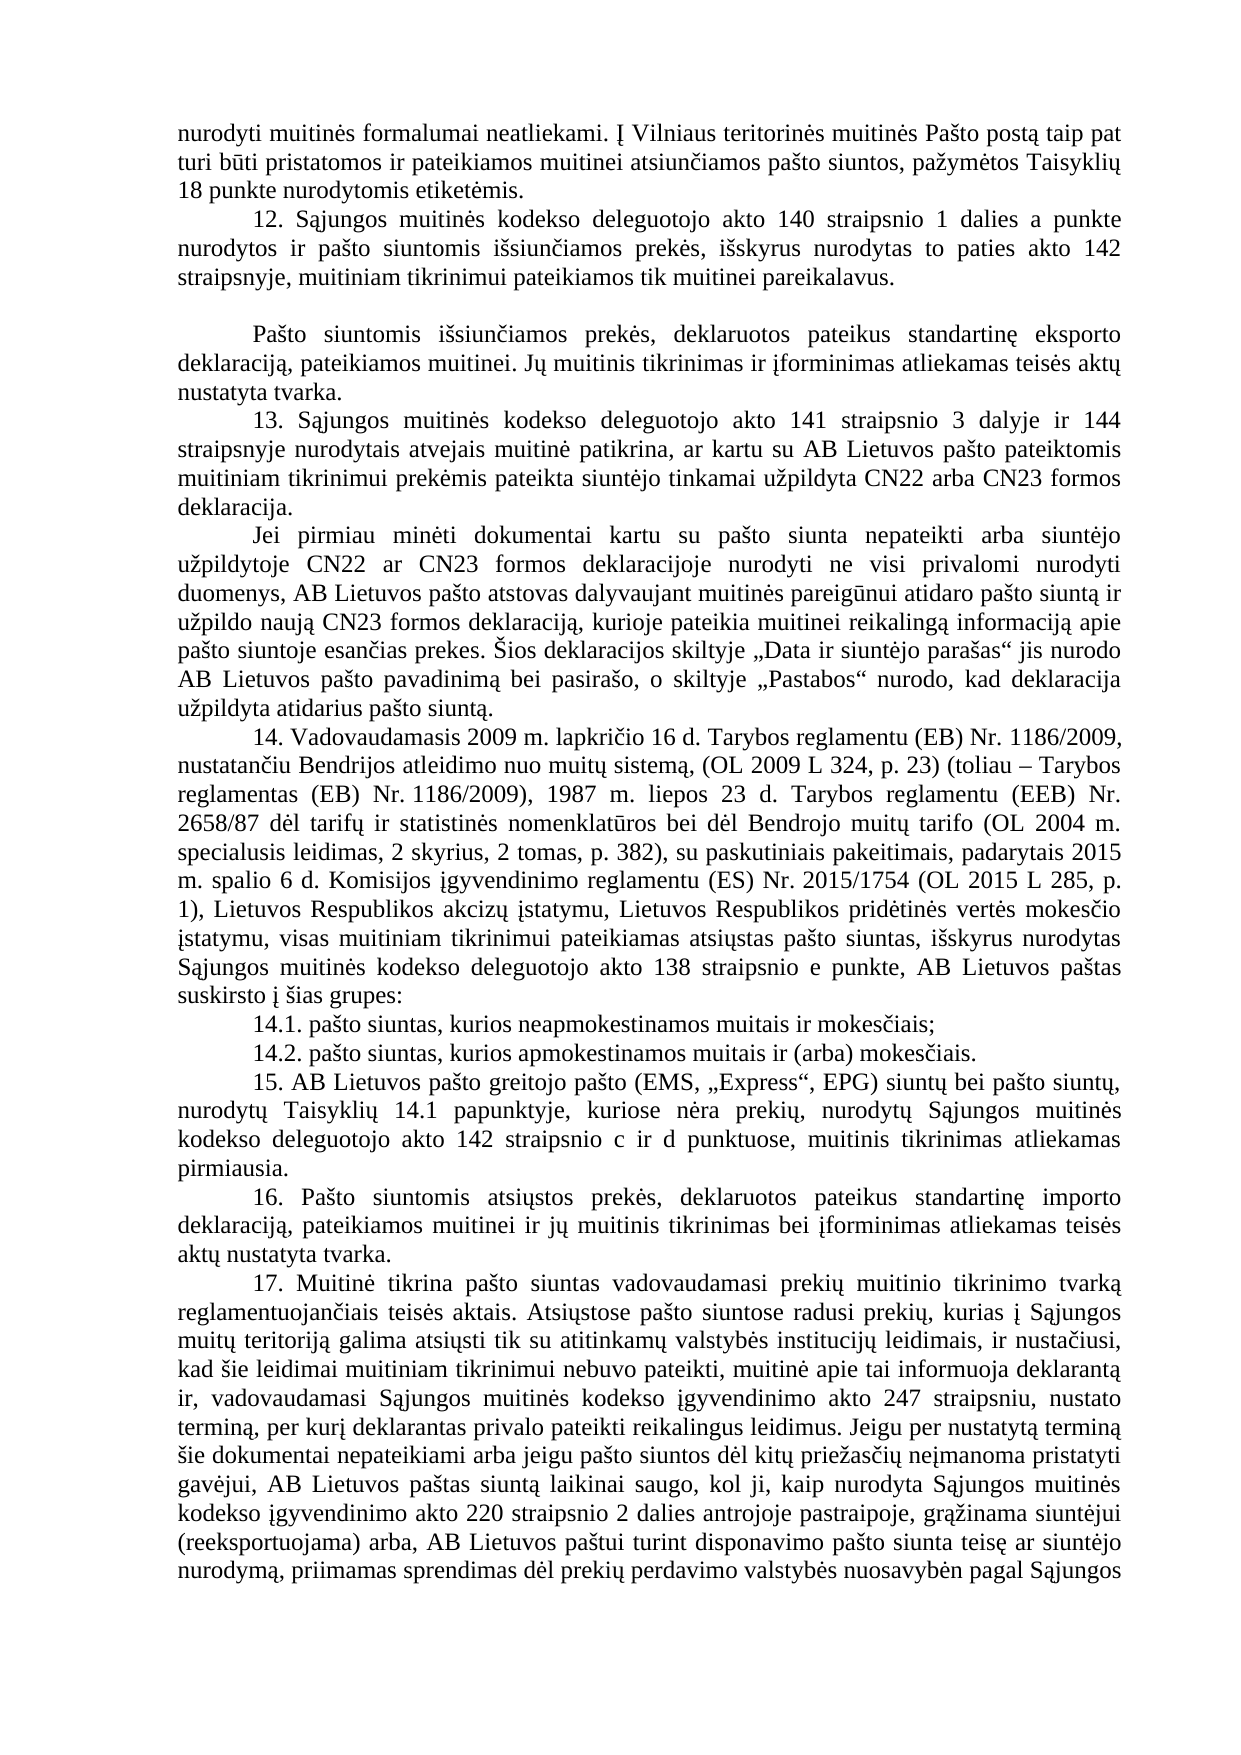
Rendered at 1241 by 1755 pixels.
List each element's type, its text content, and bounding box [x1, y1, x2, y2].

text nurodyti muitinės formalumai neatliekami. Į Vilniaus teritorinės muitinės Pašto postą taip pat turi būti pristatomos ir pateikiamos muitinei atsiunčiamos pašto siuntos, pažymėtos Taisyklių 18 punkte nurodytomis etiketėmis. [177, 118, 1122, 204]
text 14.1. pašto siuntas, kurios neapmokestinamos muitais ir mokesčiais; [177, 1009, 1122, 1038]
text 13. Sąjungos muitinės kodekso deleguotojo akto 141 straipsnio 3 dalyje ir 144 straipsnyje nurodytais atvejais muitinė patikrina, ar kartu su AB Lietuvos pašto pateiktomis muitiniam tikrinimui prekėmis pateikta siuntėjo tinkamai užpildyta CN22 arba CN23 formos deklaracija. [177, 406, 1122, 521]
text Jei pirmiau minėti dokumentai kartu su pašto siunta nepateikti arba siuntėjo užpildytoje CN22 ar CN23 formos deklaracijoje nurodyti ne visi privalomi nurodyti duomenys, AB Lietuvos pašto atstovas dalyvaujant muitinės pareigūnui atidaro pašto siuntą ir užpildo naują CN23 formos deklaraciją, kurioje pateikia muitinei reikalingą informaciją apie pašto siuntoje esančias prekes. Šios deklaracijos skiltyje „Data ir siuntėjo parašas“ jis nurodo AB Lietuvos pašto pavadinimą bei pasirašo, o skiltyje „Pastabos“ nurodo, kad deklaracija užpildyta atidarius pašto siuntą. [177, 521, 1122, 722]
text 14.2. pašto siuntas, kurios apmokestinamos muitais ir (arba) mokesčiais. [177, 1038, 1122, 1067]
text 15. AB Lietuvos pašto greitojo pašto (EMS, „Express“, EPG) siuntų bei pašto siuntų, nurodytų Taisyklių 14.1 papunktyje, kuriose nėra prekių, nurodytų Sąjungos muitinės kodekso deleguotojo akto 142 straipsnio c ir d punktuose, muitinis tikrinimas atliekamas pirmiausia. [177, 1067, 1122, 1182]
text 17. Muitinė tikrina pašto siuntas vadovaudamasi prekių muitinio tikrinimo tvarką reglamentuojančiais teisės aktais. Atsiųstose pašto siuntose radusi prekių, kurias į Sąjungos muitų teritoriją galima atsiųsti tik su atitinkamų valstybės institucijų leidimais, ir nustačiusi, kad šie leidimai muitiniam tikrinimui nebuvo pateikti, muitinė apie tai informuoja deklarantą ir, vadovaudamasi Sąjungos muitinės kodekso įgyvendinimo akto 247 straipsniu, nustato terminą, per kurį deklarantas privalo pateikti reikalingus leidimus. Jeigu per nustatytą terminą šie dokumentai nepateikiami arba jeigu pašto siuntos dėl kitų priežasčių neįmanoma pristatyti gavėjui, AB Lietuvos paštas siuntą laikinai saugo, kol ji, kaip nurodyta Sąjungos muitinės kodekso įgyvendinimo akto 220 straipsnio 2 dalies antrojoje pastraipoje, grąžinama siuntėjui (reeksportuojama) arba, AB Lietuvos paštui turint disponavimo pašto siunta teisę ar siuntėjo nurodymą, priimamas sprendimas dėl prekių perdavimo valstybės nuosavybėn pagal Sąjungos [177, 1268, 1122, 1584]
text 12. Sąjungos muitinės kodekso deleguotojo akto 140 straipsnio 1 dalies a punkte nurodytos ir pašto siuntomis išsiunčiamos prekės, išskyrus nurodytas to paties akto 142 straipsnyje, muitiniam tikrinimui pateikiamos tik muitinei pareikalavus. [177, 204, 1122, 291]
text Pašto siuntomis išsiunčiamos prekės, deklaruotos pateikus standartinę eksporto deklaraciją, pateikiamos muitinei. Jų muitinis tikrinimas ir įforminimas atliekamas teisės aktų nustatyta tvarka. [177, 319, 1122, 406]
text 14. Vadovaudamasis 2009 m. lapkričio 16 d. Tarybos reglamentu (EB) Nr. 1186/2009, nustatančiu Bendrijos atleidimo nuo muitų sistemą, (OL 2009 L 324, p. 23) (toliau – Tarybos reglamentas (EB) Nr. 1186/2009), 1987 m. liepos 23 d. Tarybos reglamentu (EEB) Nr. 2658/87 dėl tarifų ir statistinės nomenklatūros bei dėl Bendrojo muitų tarifo (OL 2004 m. specialusis leidimas, 2 skyrius, 2 tomas, p. 382), su paskutiniais pakeitimais, padarytais 2015 m. spalio 6 d. Komisijos įgyvendinimo reglamentu (ES) Nr. 2015/1754 (OL 2015 L 285, p. 1), Lietuvos Respublikos akcizų įstatymu, Lietuvos Respublikos pridėtinės vertės mokesčio įstatymu, visas muitiniam tikrinimui pateikiamas atsiųstas pašto siuntas, išskyrus nurodytas Sąjungos muitinės kodekso deleguotojo akto 138 straipsnio e punkte, AB Lietuvos paštas suskirsto į šias grupes: [177, 722, 1122, 1009]
text 16. Pašto siuntomis atsiųstos prekės, deklaruotos pateikus standartinę importo deklaraciją, pateikiamos muitinei ir jų muitinis tikrinimas bei įforminimas atliekamas teisės aktų nustatyta tvarka. [177, 1182, 1122, 1268]
